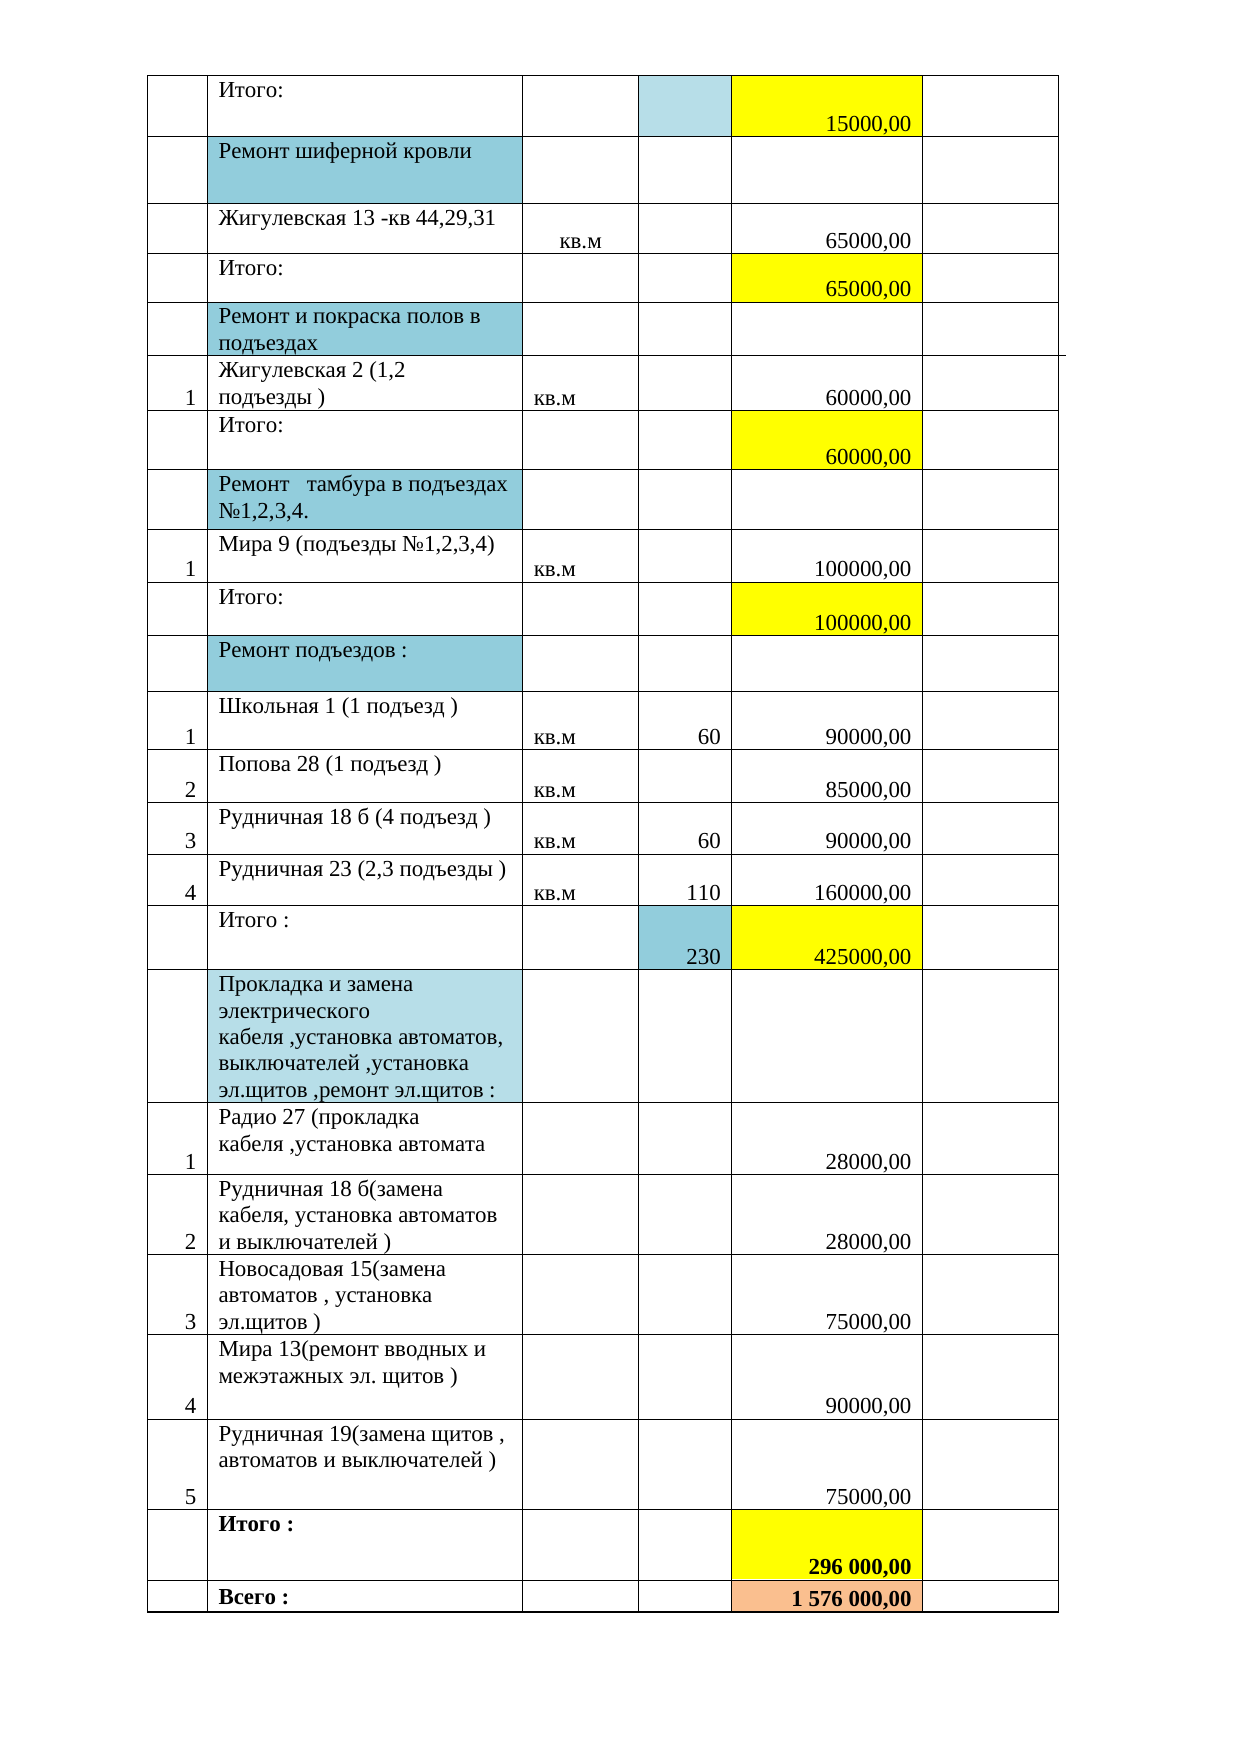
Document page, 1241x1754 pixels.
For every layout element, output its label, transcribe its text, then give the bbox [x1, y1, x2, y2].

table_cell [923, 76, 1058, 136]
table_cell [1062, 691, 1078, 749]
table_cell 65000,00 [732, 204, 922, 253]
table_cell [1078, 749, 1240, 802]
table_cell [523, 411, 638, 469]
table_cell [1078, 635, 1240, 691]
table_cell [1078, 1419, 1240, 1509]
table_cell [732, 970, 922, 1102]
table_cell 1 576 000,00 [732, 1581, 922, 1611]
table_cell [1062, 635, 1078, 691]
table_cell 60000,00 [732, 356, 922, 410]
table_cell [1078, 469, 1240, 529]
table_cell 60 [639, 692, 731, 749]
table_cell [923, 137, 1058, 203]
table_cell [923, 906, 1058, 969]
table_cell [1062, 136, 1078, 203]
table_cell [1062, 302, 1078, 355]
table_cell [923, 692, 1058, 749]
table_cell 75000,00 [732, 1420, 922, 1509]
table_cell 60 [639, 803, 731, 854]
table_cell 4 [148, 855, 207, 905]
table_cell [1062, 905, 1078, 969]
table_cell [148, 636, 207, 691]
table_cell [923, 1103, 1058, 1174]
table_cell [523, 137, 638, 203]
table_cell 100000,00 [732, 583, 922, 635]
table_cell [639, 1510, 731, 1579]
table_cell Итого: [208, 254, 522, 302]
table_cell [523, 303, 638, 355]
table_cell [1078, 969, 1240, 1102]
table_cell [1078, 1102, 1240, 1174]
table_cell [639, 470, 731, 529]
table_cell [923, 411, 1058, 469]
table_cell [1078, 1334, 1240, 1419]
table_cell [732, 137, 922, 203]
table_cell [732, 470, 922, 529]
table_cell [148, 254, 207, 302]
table_cell [639, 970, 731, 1102]
table_cell [148, 583, 207, 635]
table_cell 2 [148, 1175, 207, 1254]
table_cell 296 000,00 [732, 1510, 922, 1579]
table_cell Итого : [208, 1510, 522, 1579]
table_cell [639, 750, 731, 802]
table_cell [523, 906, 638, 969]
table_cell 90000,00 [732, 1335, 922, 1419]
table_cell 28000,00 [732, 1175, 922, 1254]
table_cell Ремонт и покраска полов в подъездах [208, 303, 522, 355]
table_cell [732, 303, 922, 355]
table_cell [639, 1175, 731, 1254]
table_cell кв.м [523, 803, 638, 854]
table_cell 230 [639, 906, 731, 969]
table_cell 28000,00 [732, 1103, 922, 1174]
table_cell [523, 1420, 638, 1509]
table_cell Итого: [208, 76, 522, 136]
table_cell 110 [639, 855, 731, 905]
table_cell [1062, 356, 1066, 410]
table_cell [1066, 355, 1240, 410]
table_cell [1062, 1419, 1078, 1509]
table_cell [1078, 905, 1240, 969]
table_cell [523, 1581, 638, 1611]
table_cell [1062, 1580, 1078, 1611]
table_cell Прокладка и замена электрического кабеля ,установка автоматов, выключателей ,установка эл.щитов ,ремонт эл.щитов : [208, 970, 522, 1102]
table_cell [148, 970, 207, 1102]
table_cell Итого: [208, 411, 522, 469]
table_cell [639, 356, 731, 410]
table_cell [639, 1103, 731, 1174]
table_cell 2 [148, 750, 207, 802]
table_cell кв.м [523, 750, 638, 802]
table_cell [148, 303, 207, 355]
table_cell 1 [148, 1103, 207, 1174]
table_cell кв.м [523, 356, 638, 410]
table_cell [523, 970, 638, 1102]
table_cell 3 [148, 1255, 207, 1334]
table_cell [1062, 1254, 1078, 1334]
table_cell кв.м [523, 530, 638, 582]
table_cell [639, 204, 731, 253]
table_cell [1062, 969, 1078, 1102]
table_cell 85000,00 [732, 750, 922, 802]
table_cell Попова 28 (1 подъезд ) [208, 750, 522, 802]
table_cell [923, 1335, 1058, 1419]
table_cell [148, 76, 207, 136]
table_cell [1078, 691, 1240, 749]
table_cell [639, 1335, 731, 1419]
table_cell [923, 1255, 1058, 1334]
table_cell [148, 411, 207, 469]
table_cell [923, 303, 1058, 355]
table_cell [639, 411, 731, 469]
table_cell [923, 530, 1058, 582]
table_cell [923, 1420, 1058, 1509]
table_cell [639, 583, 731, 635]
table_cell Школьная 1 (1 подъезд ) [208, 692, 522, 749]
table_cell [923, 1510, 1058, 1579]
table_cell Мира 13(ремонт вводных и межэтажных эл. щитов ) [208, 1335, 522, 1419]
table_cell Радио 27 (прокладка кабеля ,установка автомата [208, 1103, 522, 1174]
table_cell [523, 1103, 638, 1174]
table_cell 5 [148, 1420, 207, 1509]
table_cell [639, 303, 731, 355]
table_cell [148, 204, 207, 253]
table_cell 90000,00 [732, 692, 922, 749]
table_cell 425000,00 [732, 906, 922, 969]
table_cell 75000,00 [732, 1255, 922, 1334]
table_cell Новосадовая 15(замена автоматов , установка эл.щитов ) [208, 1255, 522, 1334]
table_cell [1062, 410, 1078, 469]
table_cell [1078, 75, 1240, 136]
table_cell [1062, 75, 1078, 136]
table_cell [523, 76, 638, 136]
table_cell [1078, 302, 1240, 355]
table_cell [1062, 854, 1078, 905]
table_cell [923, 750, 1058, 802]
table_cell [639, 1255, 731, 1334]
table_cell кв.м [523, 855, 638, 905]
table_cell 65000,00 [732, 254, 922, 302]
table_cell [923, 803, 1058, 854]
table_cell [1078, 529, 1240, 582]
table_cell [148, 1581, 207, 1611]
table_cell 4 [148, 1335, 207, 1419]
table_cell Итого : [208, 906, 522, 969]
table_cell [523, 1175, 638, 1254]
table_cell [1062, 802, 1078, 854]
table_cell [1078, 410, 1240, 469]
table_cell 90000,00 [732, 803, 922, 854]
table_cell [923, 204, 1058, 253]
table_cell [1062, 1509, 1078, 1579]
table_cell [639, 530, 731, 582]
table_cell [923, 254, 1058, 302]
table_cell Рудничная 18 б (4 подъезд ) [208, 803, 522, 854]
table_cell [1078, 1254, 1240, 1334]
table_cell Всего : [208, 1581, 522, 1611]
table_cell [148, 137, 207, 203]
table_cell [523, 1510, 638, 1579]
table_cell 100000,00 [732, 530, 922, 582]
table_cell [639, 1581, 731, 1611]
table_cell Итого: [208, 583, 522, 635]
table_cell [732, 636, 922, 691]
table_cell [148, 1510, 207, 1579]
table_cell 1 [148, 530, 207, 582]
table_cell [1062, 1102, 1078, 1174]
table_cell [1062, 469, 1078, 529]
table_cell [523, 254, 638, 302]
table_cell [923, 970, 1058, 1102]
table_cell [1062, 253, 1078, 302]
table_cell [523, 470, 638, 529]
table_cell [1078, 802, 1240, 854]
table_cell 160000,00 [732, 855, 922, 905]
table_cell [923, 356, 1058, 410]
table_cell [148, 470, 207, 529]
table_cell [923, 583, 1058, 635]
table_cell [1078, 136, 1240, 203]
table_cell 60000,00 [732, 411, 922, 469]
table_cell Рудничная 19(замена щитов , автоматов и выключателей ) [208, 1420, 522, 1509]
table_cell Ремонт подъездов : [208, 636, 522, 691]
table_cell Жигулевская 13 -кв 44,29,31 [208, 204, 522, 253]
table_cell [923, 636, 1058, 691]
table_cell [1078, 1174, 1240, 1254]
table_cell кв.м [523, 692, 638, 749]
table_cell [1062, 749, 1078, 802]
table_cell [639, 254, 731, 302]
table_cell [523, 636, 638, 691]
table_cell [923, 470, 1058, 529]
table_cell [923, 1581, 1058, 1611]
table_cell 15000,00 [732, 76, 922, 136]
table_cell [923, 1175, 1058, 1254]
table_cell [1078, 854, 1240, 905]
table_cell [523, 1255, 638, 1334]
table_cell [1078, 203, 1240, 253]
table_cell кв.м [523, 204, 638, 253]
table_cell [1062, 1334, 1078, 1419]
table_cell 1 [148, 356, 207, 410]
table_cell [1078, 1580, 1240, 1611]
table_cell [1062, 582, 1078, 635]
table_cell [1078, 253, 1240, 302]
table_cell Жигулевская 2 (1,2 подъезды ) [208, 356, 522, 410]
table_cell [639, 137, 731, 203]
table_cell 1 [148, 692, 207, 749]
table_cell [523, 1335, 638, 1419]
table_cell [639, 1420, 731, 1509]
table_cell [148, 906, 207, 969]
table_cell 3 [148, 803, 207, 854]
table_cell [523, 583, 638, 635]
table_cell [923, 855, 1058, 905]
table_cell [1062, 529, 1078, 582]
table_cell Ремонт шиферной кровли [208, 137, 522, 203]
table_cell [1078, 1509, 1240, 1579]
table_cell [1062, 203, 1078, 253]
table_cell [639, 76, 731, 136]
table_cell Мира 9 (подъезды №1,2,3,4) [208, 530, 522, 582]
table_cell [1078, 582, 1240, 635]
table_cell Ремонт тамбура в подъездах №1,2,3,4. [208, 470, 522, 529]
table_cell [639, 636, 731, 691]
table_cell Рудничная 23 (2,3 подъезды ) [208, 855, 522, 905]
table_cell Рудничная 18 б(замена кабеля, установка автоматов и выключателей ) [208, 1175, 522, 1254]
table_cell [1062, 1174, 1078, 1254]
